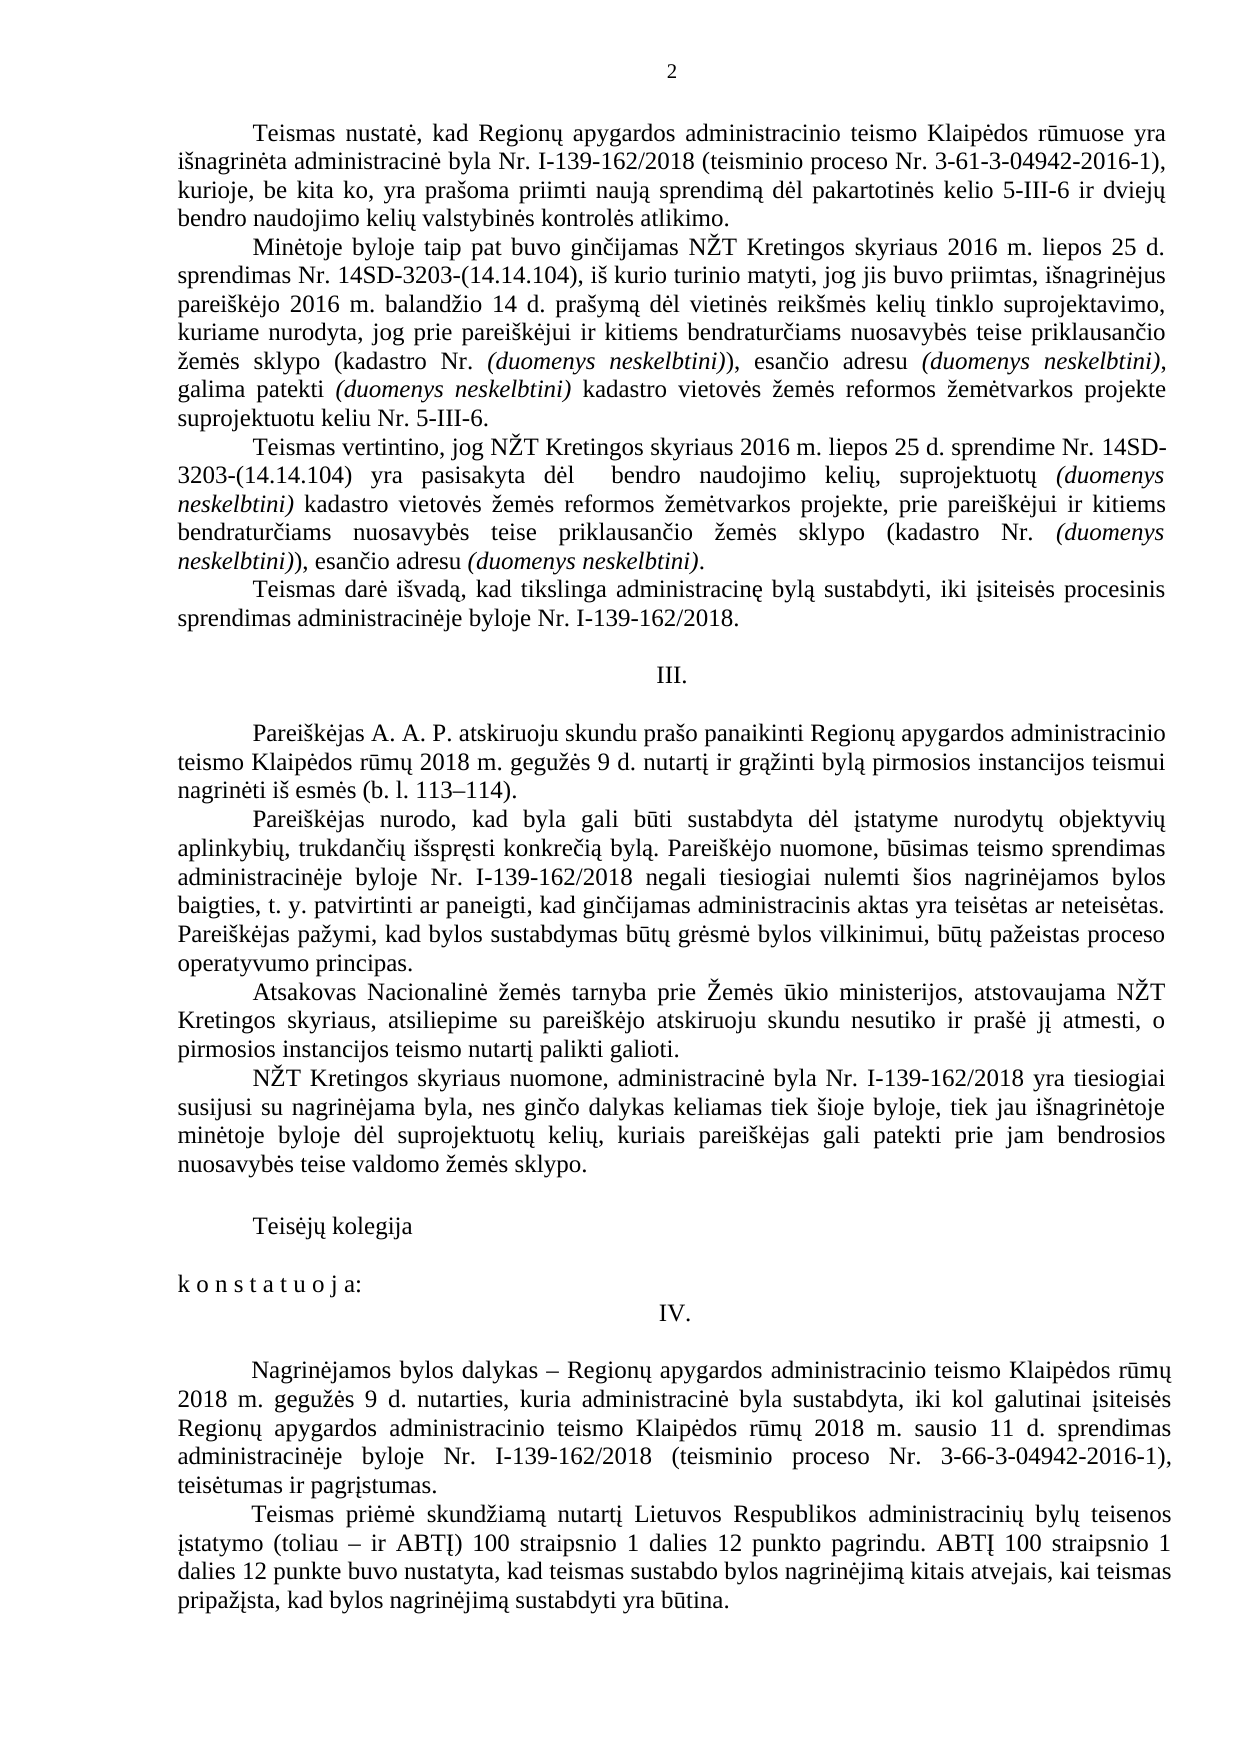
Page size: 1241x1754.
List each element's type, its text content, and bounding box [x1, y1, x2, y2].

text Teismas darė išvadą, kad tikslinga administracinę bylą sustabdyti, iki įsiteisės procesinis sprendimas administracinėje byloje Nr. I-139-162/2018. [177, 575, 1167, 632]
text Teismas priėmė skundžiamą nutartį Lietuvos Respublikos administracinių bylų teisenos įstatymo (toliau – ir ABTĮ) 100 straipsnio 1 dalies 12 punkto pagrindu. ABTĮ 100 straipsnio 1 dalies 12 punkte buvo nustatyta, kad teismas sustabdo bylos nagrinėjimą kitais atvejais, kai teismas pripažįsta, kad bylos nagrinėjimą sustabdyti yra būtina. [177, 1499, 1173, 1614]
text Minėtoje byloje taip pat buvo ginčijamas NŽT Kretingos skyriaus 2016 m. liepos 25 d. sprendimas Nr. 14SD-3203-(14.14.104), iš kurio turinio matyti, jog jis buvo priimtas, išnagrinėjus pareiškėjo 2016 m. balandžio 14 d. prašymą dėl vietinės reikšmės kelių tinklo suprojektavimo, kuriame nurodyta, jog prie pareiškėjui ir kitiems bendraturčiams nuosavybės teise priklausančio žemės sklypo (kadastro Nr. (duomenys neskelbtini)), esančio adresu (duomenys neskelbtini), galima patekti (duomenys neskelbtini) kadastro vietovės žemės reformos žemėtvarkos projekte suprojektuotu keliu Nr. 5-III-6. [177, 232, 1167, 432]
text Nagrinėjamos bylos dalykas – Regionų apygardos administracinio teismo Klaipėdos rūmų 2018 m. gegužės 9 d. nutarties, kuria administracinė byla sustabdyta, iki kol galutinai įsiteisės Regionų apygardos administracinio teismo Klaipėdos rūmų 2018 m. sausio 11 d. sprendimas administracinėje byloje Nr. I-139-162/2018 (teisminio proceso Nr. 3-66-3-04942-2016-1), teisėtumas ir pagrįstumas. [177, 1355, 1173, 1499]
text III. [177, 660, 1167, 689]
text NŽT Kretingos skyriaus nuomone, administracinė byla Nr. I-139-162/2018 yra tiesiogiai susijusi su nagrinėjama byla, nes ginčo dalykas keliamas tiek šioje byloje, tiek jau išnagrinėtoje minėtoje byloje dėl suprojektuotų kelių, kuriais pareiškėjas gali patekti prie jam bendrosios nuosavybės teise valdomo žemės sklypo. [177, 1063, 1167, 1178]
text Atsakovas Nacionalinė žemės tarnyba prie Žemės ūkio ministerijos, atstovaujama NŽT Kretingos skyriaus, atsiliepime su pareiškėjo atskiruoju skundu nesutiko ir prašė jį atmesti, o pirmosios instancijos teismo nutartį palikti galioti. [177, 977, 1167, 1063]
text Teisėjų kolegija [177, 1211, 1173, 1240]
text Pareiškėjas nurodo, kad byla gali būti sustabdyta dėl įstatyme nurodytų objektyvių aplinkybių, trukdančių išspręsti konkrečią bylą. Pareiškėjo nuomone, būsimas teismo sprendimas administracinėje byloje Nr. I-139-162/2018 negali tiesiogiai nulemti šios nagrinėjamos bylos baigties, t. y. patvirtinti ar paneigti, kad ginčijamas administracinis aktas yra teisėtas ar neteisėtas. Pareiškėjas pažymi, kad bylos sustabdymas būtų grėsmė bylos vilkinimui, būtų pažeistas proceso operatyvumo principas. [177, 804, 1167, 977]
text Teismas vertintino, jog NŽT Kretingos skyriaus 2016 m. liepos 25 d. sprendime Nr. 14SD-3203-(14.14.104) yra pasisakyta dėl bendro naudojimo kelių, suprojektuotų (duomenys neskelbtini) kadastro vietovės žemės reformos žemėtvarkos projekte, prie pareiškėjui ir kitiems bendraturčiams nuosavybės teise priklausančio žemės sklypo (kadastro Nr. (duomenys neskelbtini)), esančio adresu (duomenys neskelbtini). [177, 432, 1167, 575]
text Pareiškėjas A. A. P. atskiruoju skundu prašo panaikinti Regionų apygardos administracinio teismo Klaipėdos rūmų 2018 m. gegužės 9 d. nutartį ir grąžinti bylą pirmosios instancijos teismui nagrinėti iš esmės (b. l. 113–114). [177, 718, 1167, 804]
text IV. [177, 1298, 1173, 1326]
text Teismas nustatė, kad Regionų apygardos administracinio teismo Klaipėdos rūmuose yra išnagrinėta administracinė byla Nr. I-139-162/2018 (teisminio proceso Nr. 3-61-3-04942-2016-1), kurioje, be kita ko, yra prašoma priimti naują sprendimą dėl pakartotinės kelio 5-III-6 ir dviejų bendro naudojimo kelių valstybinės kontrolės atlikimo. [177, 118, 1167, 232]
text k o n s t a t u o j a: [177, 1269, 1173, 1298]
